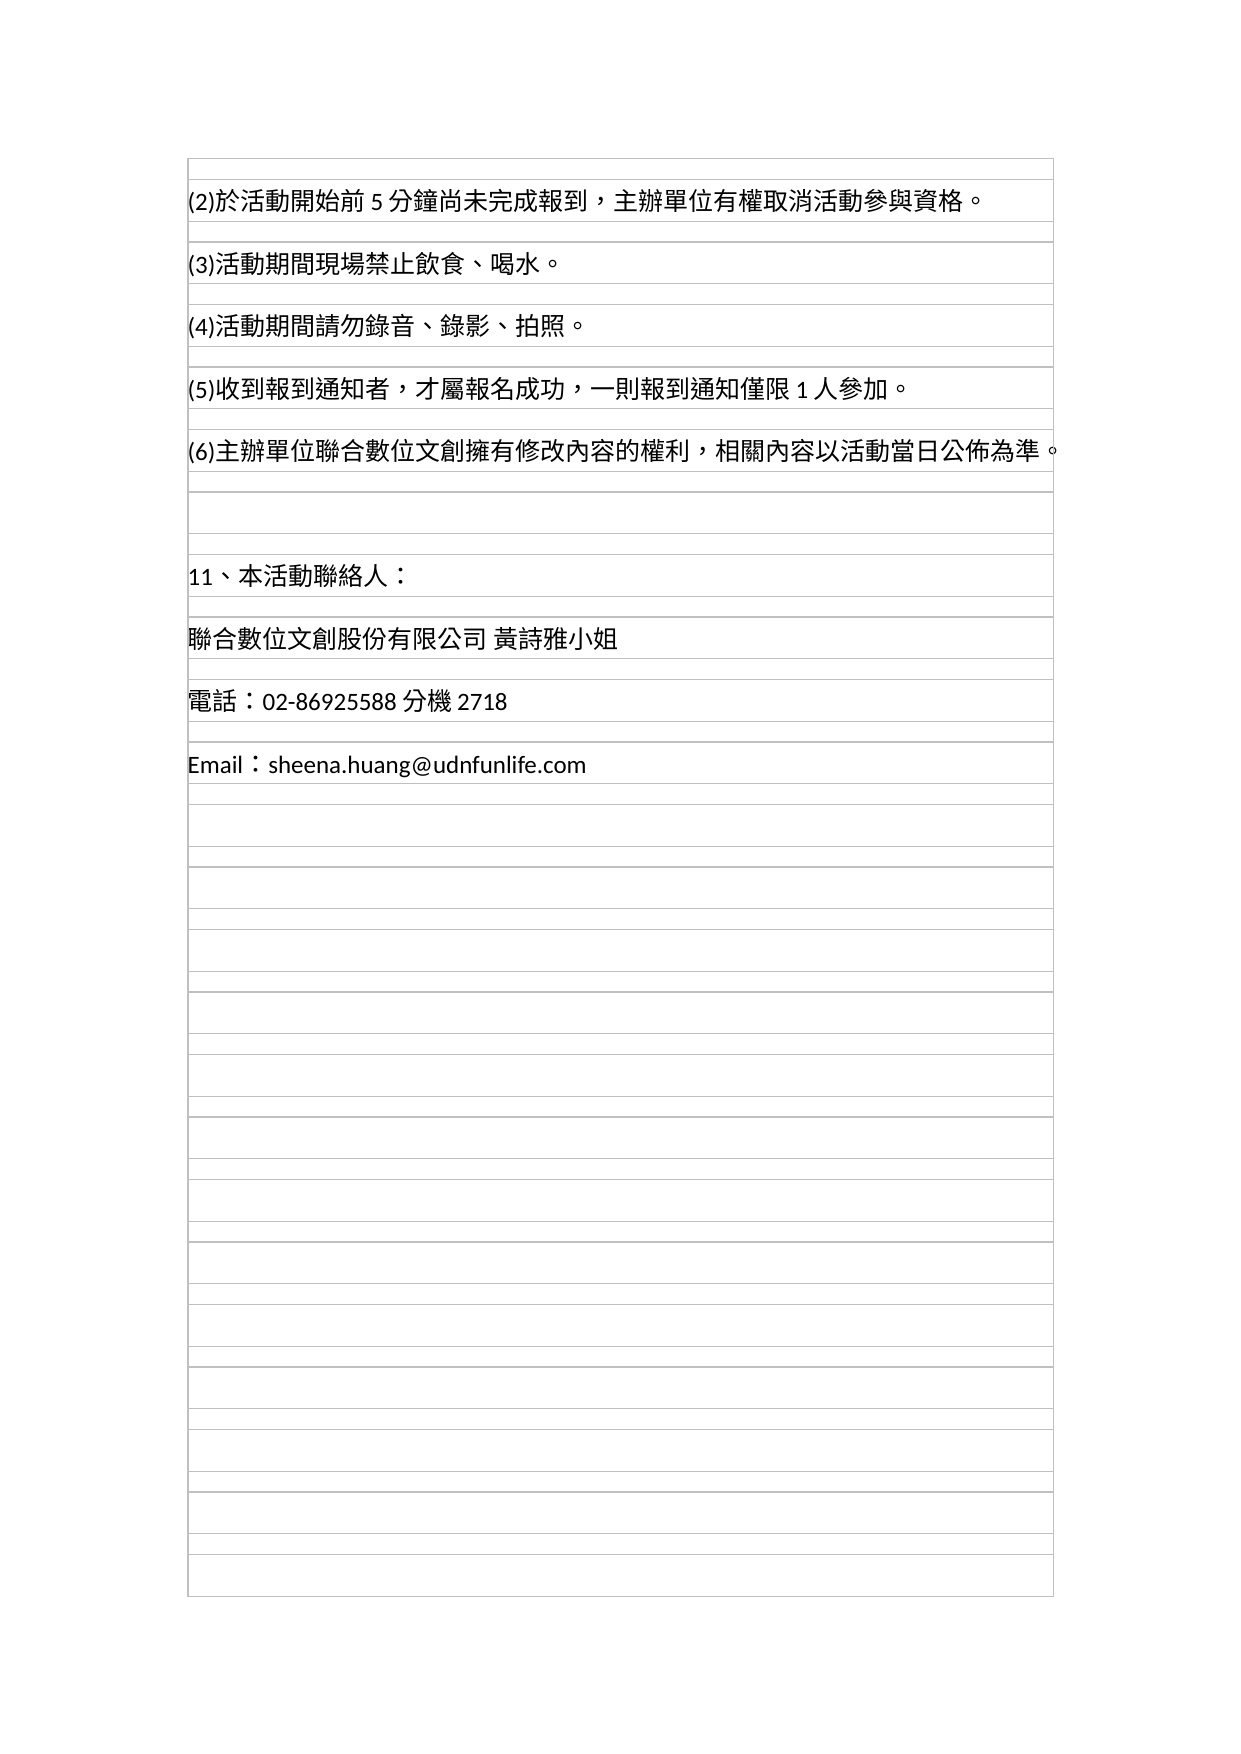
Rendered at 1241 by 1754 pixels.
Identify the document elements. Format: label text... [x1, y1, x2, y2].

text (4)活動期間請勿錄音、錄影、拍照。 [189, 305, 1053, 346]
text [189, 159, 1053, 179]
text [189, 659, 1053, 679]
text [189, 222, 1053, 241]
text [189, 534, 1053, 554]
text (6)主辦單位聯合數位文創擁有修改內容的權利，相關內容以活動當日公佈為準。 [189, 409, 1053, 429]
text (5)收到報到通知者，才屬報名成功，一則報到通知僅限1人參加。 [189, 368, 1053, 408]
text [189, 347, 1053, 366]
text [189, 284, 1053, 304]
text (3)活動期間現場禁止飲食、喝水。 [189, 243, 1053, 283]
text Email：sheena.huang@udnfunlife.com [189, 743, 1053, 783]
text (2)於活動開始前5分鐘尚未完成報到，主辦單位有權取消活動參與資格。 [189, 180, 1053, 221]
text 11、本活動聯絡人： [189, 555, 1053, 596]
text (6)主辦單位聯合數位文創擁有修改內容的權利，相關內容以活動當日公佈為準。 [189, 430, 1053, 471]
text 電話：02-86925588分機2718 [189, 680, 1053, 721]
text [189, 722, 1053, 741]
text [189, 597, 1053, 616]
text 聯合數位文創股份有限公司 黃詩雅小姐 [189, 618, 1053, 658]
